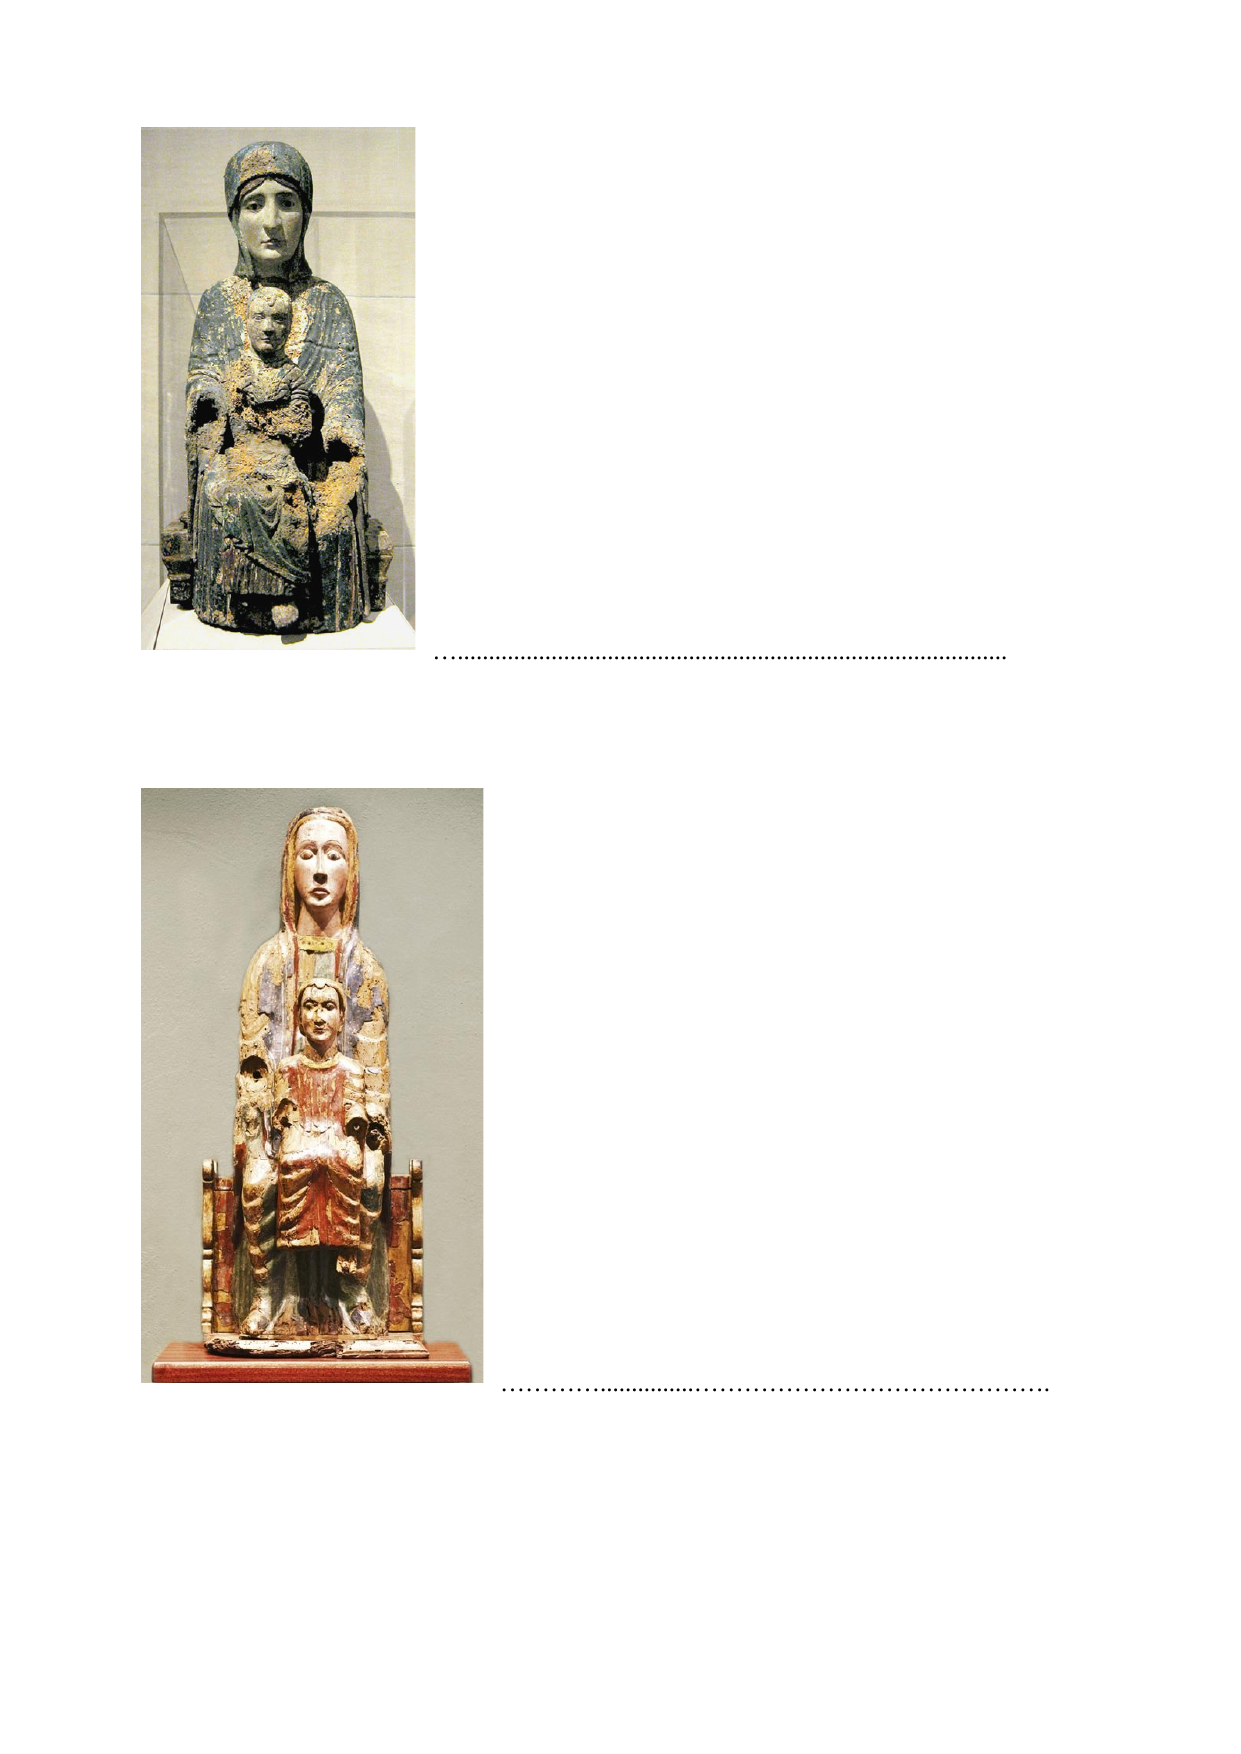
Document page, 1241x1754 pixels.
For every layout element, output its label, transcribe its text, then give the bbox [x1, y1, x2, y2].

picture [141, 127, 416, 650]
text …………...............……………………………………. [124, 779, 1122, 1397]
text …........................................................................................ [124, 118, 1122, 664]
picture [141, 788, 484, 1383]
